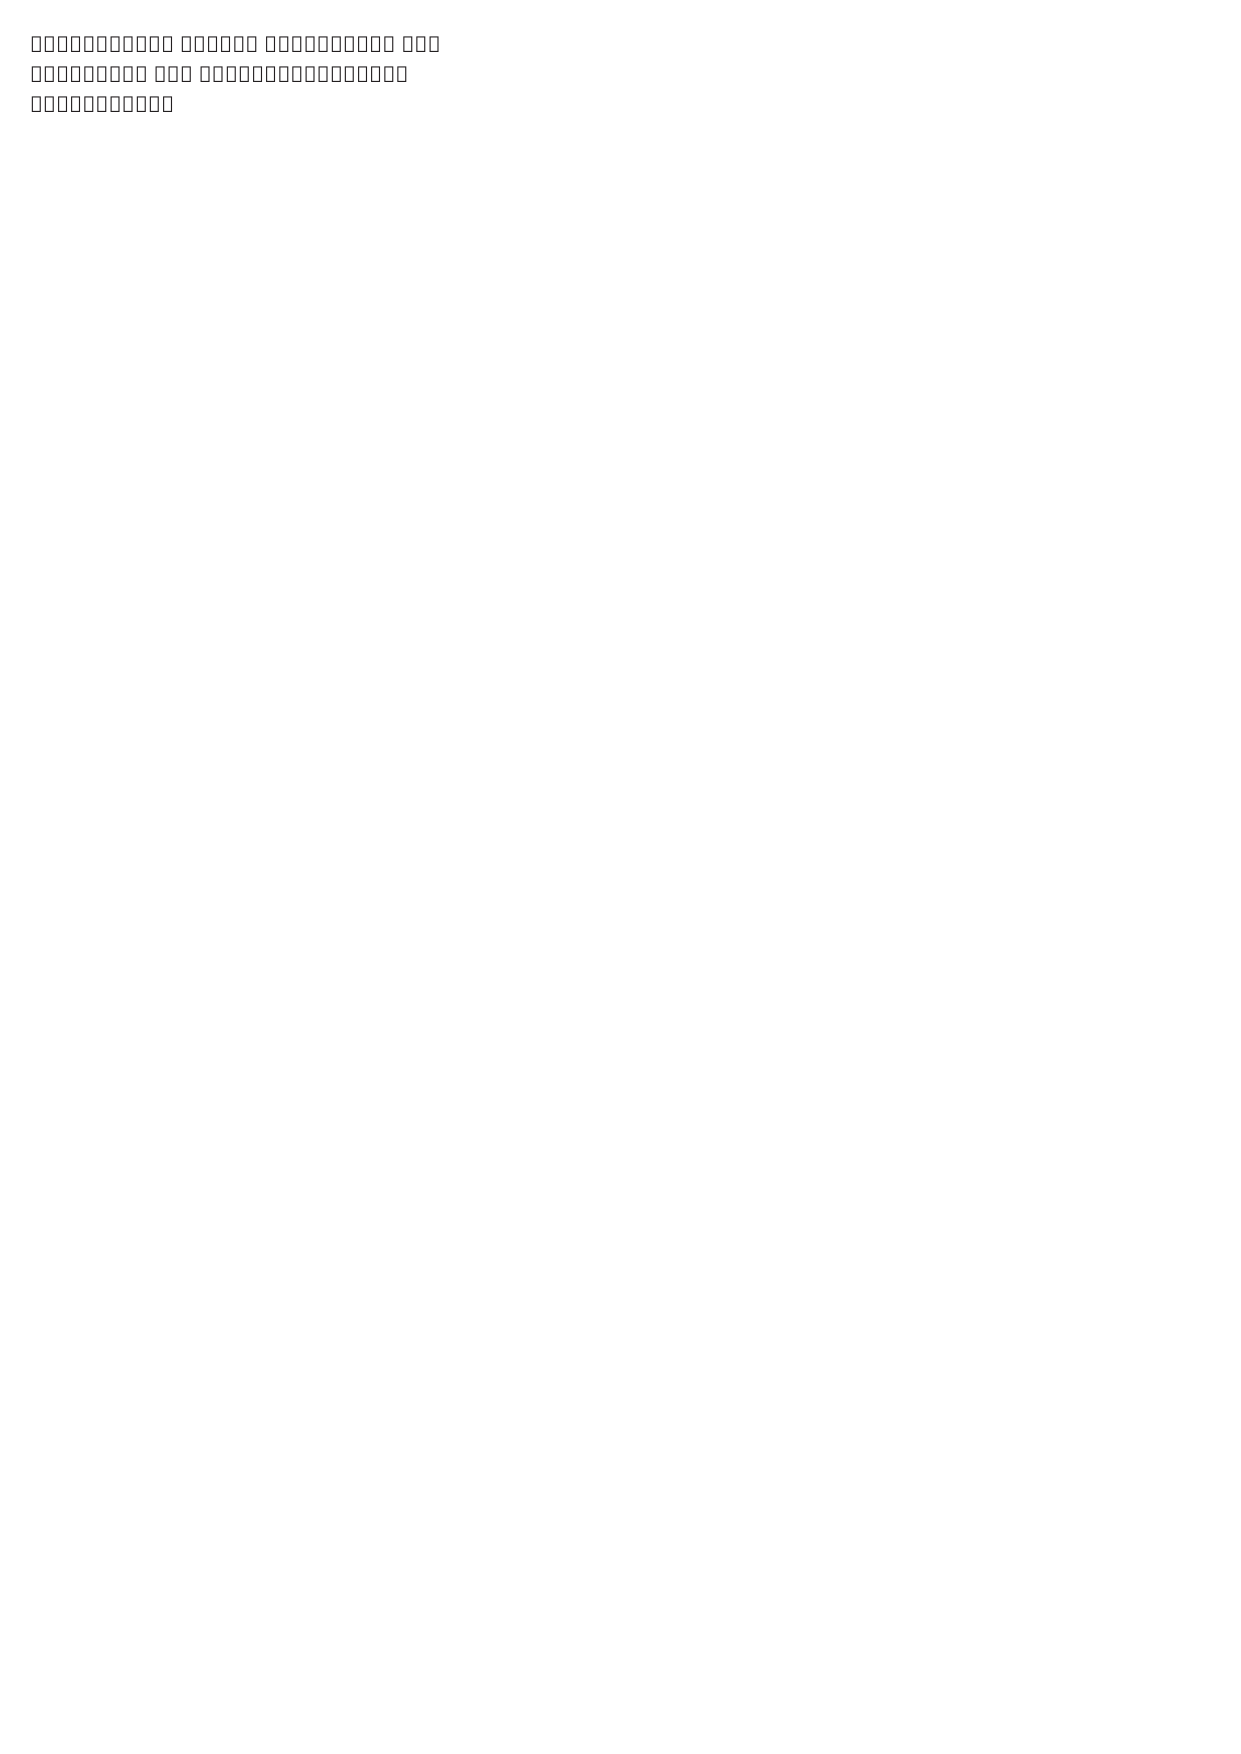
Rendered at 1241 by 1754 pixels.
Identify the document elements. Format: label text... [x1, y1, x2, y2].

text 􀁄􀁐􀁎􀁎􀁖􀁏􀁆􀁔􀀁 􀁅􀁆􀀁 􀁍􀀈􀁂􀁈􀁈􀁍􀁐􀁎􀃏􀁓􀁂􀁕􀁊􀁐􀁏􀀁 [29, 59, 1211, 89]
text 􀁕􀁆􀁓􀁓􀁊􀁕􀁐􀁊􀁓􀁆􀀁 􀁅􀀈􀁖􀁏􀁆􀀁 􀁒􀁖􀁊􀁏􀁛􀁂􀁊􀁏􀁆􀀁 􀁅􀁆􀀁 [29, 29, 1211, 59]
text 􀁈􀁆􀁏􀁆􀁗􀁐􀁊􀁔􀁆􀀏􀀁 [29, 89, 1211, 119]
